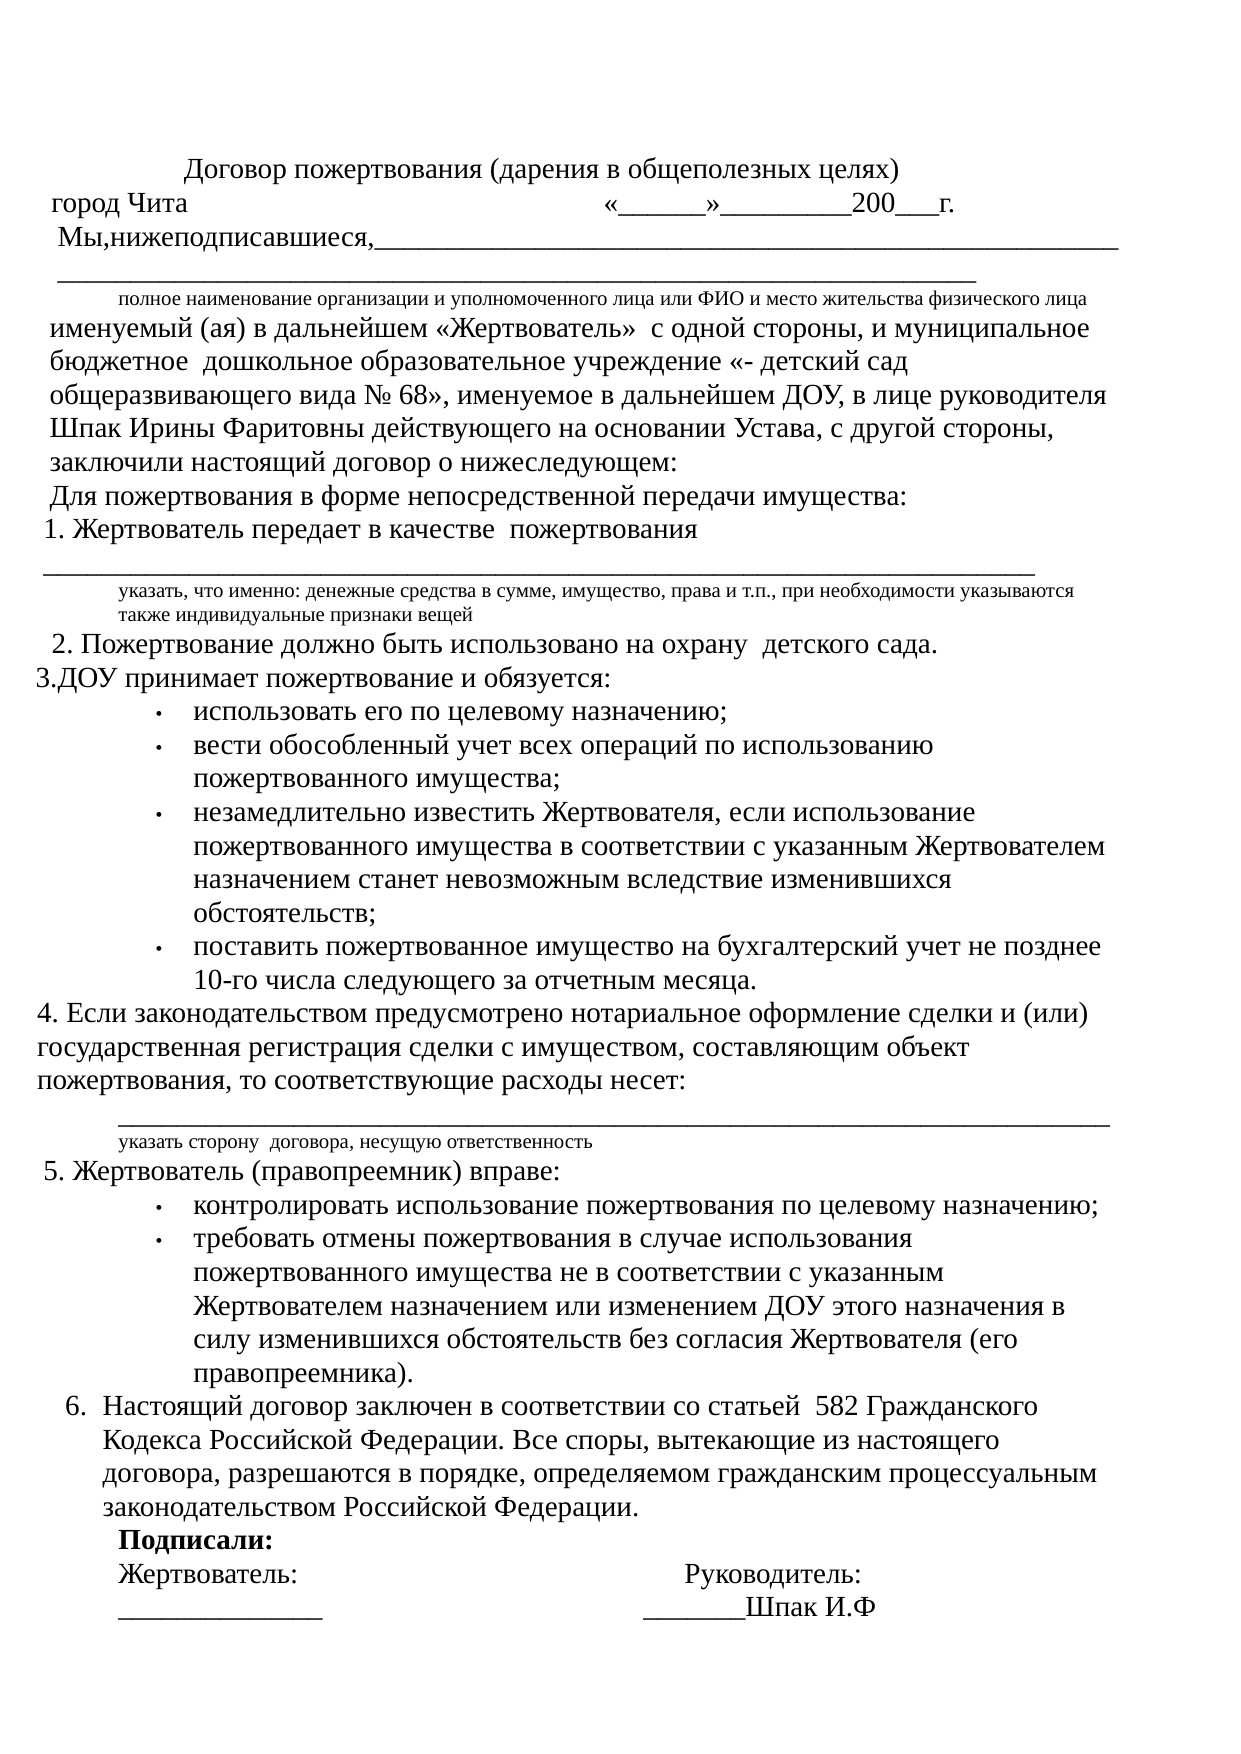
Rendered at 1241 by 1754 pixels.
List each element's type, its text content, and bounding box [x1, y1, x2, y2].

text Мы,нижеподписавшиеся,__________________________________________________________________________________________________________________ [57, 219, 1122, 286]
list Настоящий договор заключен в соответствии со статьей 582 Гражданского Кодекса Российской Федерации. Все споры, вытекающие из настоящего договора, разрешаются в порядке, определяемом гражданским процессуальным законодательством Российской Федерации. [65, 1388, 1122, 1522]
text указать сторону договора, несущую ответственность [118, 1129, 1122, 1153]
list использовать его по целевому назначению; [156, 693, 1122, 727]
list поставить пожертвованное имущество на бухгалтерский учет не позднее 10-го числа следующего за отчетным месяца. [156, 928, 1122, 995]
text Для пожертвования в форме непосредственной передачи имущества: [49, 478, 1122, 511]
text полное наименование организации и уполномоченного лица или ФИО и место жительства физического лица [118, 286, 1122, 310]
text ____________________________________________________________________ [118, 1096, 1122, 1129]
text Подписали: [118, 1522, 1122, 1556]
text 2. Пожертвование должно быть использовано на охрану детского сада. [46, 626, 1122, 660]
text указать, что именно: денежные средства в сумме, имущество, права и т.п., при необходимости указываются также индивидуальные признаки вещей [118, 578, 1122, 626]
text город Чита «______»_________200___г. [51, 185, 1122, 219]
text Договор пожертвования (дарения в общеполезных целях) [118, 152, 1122, 185]
text 1. Жертвователь передает в качестве пожертвования ____________________________________________________________________ [43, 511, 1122, 578]
list контролировать использование пожертвования по целевому назначению; [156, 1187, 1122, 1221]
text 5. Жертвователь (правопреемник) вправе: [43, 1153, 1122, 1187]
text ______________ _______Шпак И.Ф [118, 1589, 1122, 1623]
list незамедлительно известить Жертвователя, если использование пожертвованного имущества в соответствии с указанным Жертвователем назначением станет невозможным вследствие изменившихся обстоятельств; [156, 794, 1122, 928]
text Жертвователь: Руководитель: [118, 1556, 1122, 1589]
list вести обособленный учет всех операций по использованию пожертвованного имущества; [156, 727, 1122, 794]
text именуемый (ая) в дальнейшем «Жертвователь» с одной стороны, и муниципальное бюджетное дошкольное образовательное учреждение «- детский сад общеразвивающего вида № 68», именуемое в дальнейшем ДОУ, в лице руководителя Шпак Ирины Фаритовны действующего на основании Устава, с другой стороны, заключили настоящий договор о нижеследующем: [49, 310, 1122, 478]
text 3.ДОУ принимает пожертвование и обязуется: [35, 660, 1122, 693]
text 4. Если законодательством предусмотрено нотариальное оформление сделки и (или) государственная регистрация сделки с имуществом, составляющим объект пожертвования, то соответствующие расходы несет: [37, 995, 1122, 1096]
list требовать отмены пожертвования в случае использования пожертвованного имущества не в соответствии с указанным Жертвователем назначением или изменением ДОУ этого назначения в силу изменившихся обстоятельств без согласия Жертвователя (его правопреемника). [156, 1221, 1122, 1388]
